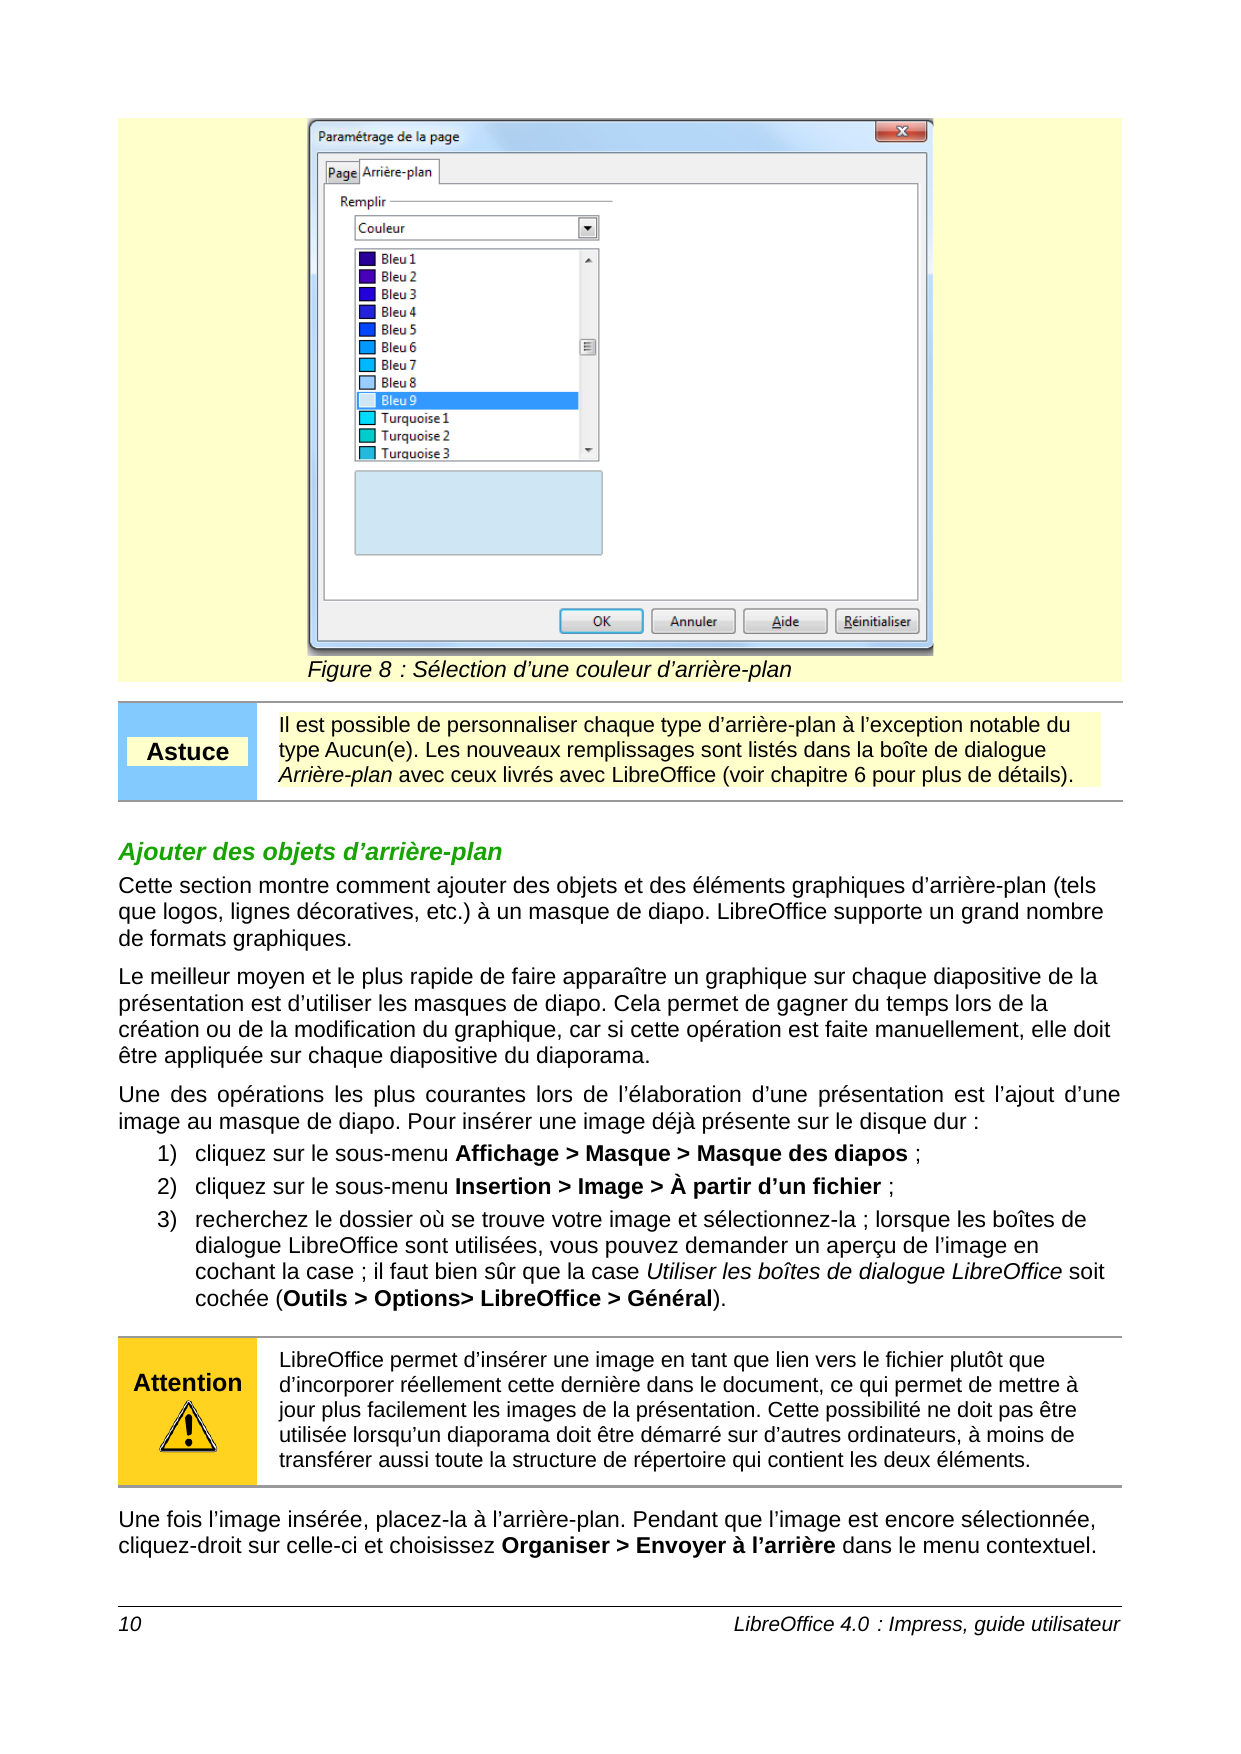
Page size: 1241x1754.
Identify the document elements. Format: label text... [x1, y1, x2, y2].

table_header Attention [118, 1338, 257, 1485]
subtitle Ajouter des objets d’arrière-plan [118, 837, 1122, 866]
picture [155, 1396, 220, 1456]
list cliquez sur le sous-menu Affichage > Masque > Masque des diapos ; [177, 1140, 1122, 1167]
list Une des opérations les plus courantes lors de l’élaboration d’une présentation est l’ajout d’une image au masque de diapo. Pour insérer une image déjà présente sur le disque dur : [118, 1081, 1122, 1134]
list cliquez sur le sous-menu Insertion > Image > À partir d’un fichier ; [177, 1173, 1122, 1199]
text Le meilleur moyen et le plus rapide de faire apparaître un graphique sur chaque diapositive de la présentation est d’utiliser les masques de diapo. Cela permet de gagner du temps lors de la création ou de la modification du graphique, car si cette opération est faite manuellement, elle doit être appliquée sur chaque diapositive du diaporama. [118, 963, 1122, 1069]
text Figure 8 : Sélection d’une couleur d’arrière-plan [307, 656, 933, 682]
table_header Il est possible de personnaliser chaque type d’arrière-plan à l’exception notable du type Aucun(e). Les nouveaux remplissages sont listés dans la boîte de dialogue Arrière-plan avec ceux livrés avec LibreOffice (voir chapitre 6 pour plus de détails). [258, 703, 1123, 800]
table_header Astuce [118, 703, 257, 800]
table_header LibreOffice permet d’insérer une image en tant que lien vers le fichier plutôt que d’incorporer réellement cette dernière dans le document, ce qui permet de mettre à jour plus facilement les images de la présentation. Cette possibilité ne doit pas être utilisée lorsqu’un diaporama doit être démarré sur d’autres ordinateurs, à moins de transférer aussi toute la structure de répertoire qui contient les deux éléments. [258, 1338, 1122, 1485]
list recherchez le dossier où se trouve votre image et sélectionnez-la ; lorsque les boîtes de dialogue LibreOffice sont utilisées, vous pouvez demander un aperçu de l’image en cochant la case ; il faut bien sûr que la case Utiliser les boîtes de dialogue LibreOffice soit cochée (Outils > Options> LibreOffice > Général). [177, 1206, 1122, 1311]
text Cette section montre comment ajouter des objets et des éléments graphiques d’arrière-plan (tels que logos, lignes décoratives, etc.) à un masque de diapo. LibreOffice supporte un grand nombre de formats graphiques. [118, 872, 1122, 951]
picture [307, 118, 934, 656]
text Une fois l’image insérée, placez-la à l’arrière-plan. Pendant que l’image est encore sélectionnée, cliquez-droit sur celle-ci et choisissez Organiser > Envoyer à l’arrière dans le menu contextuel. [118, 1506, 1122, 1558]
